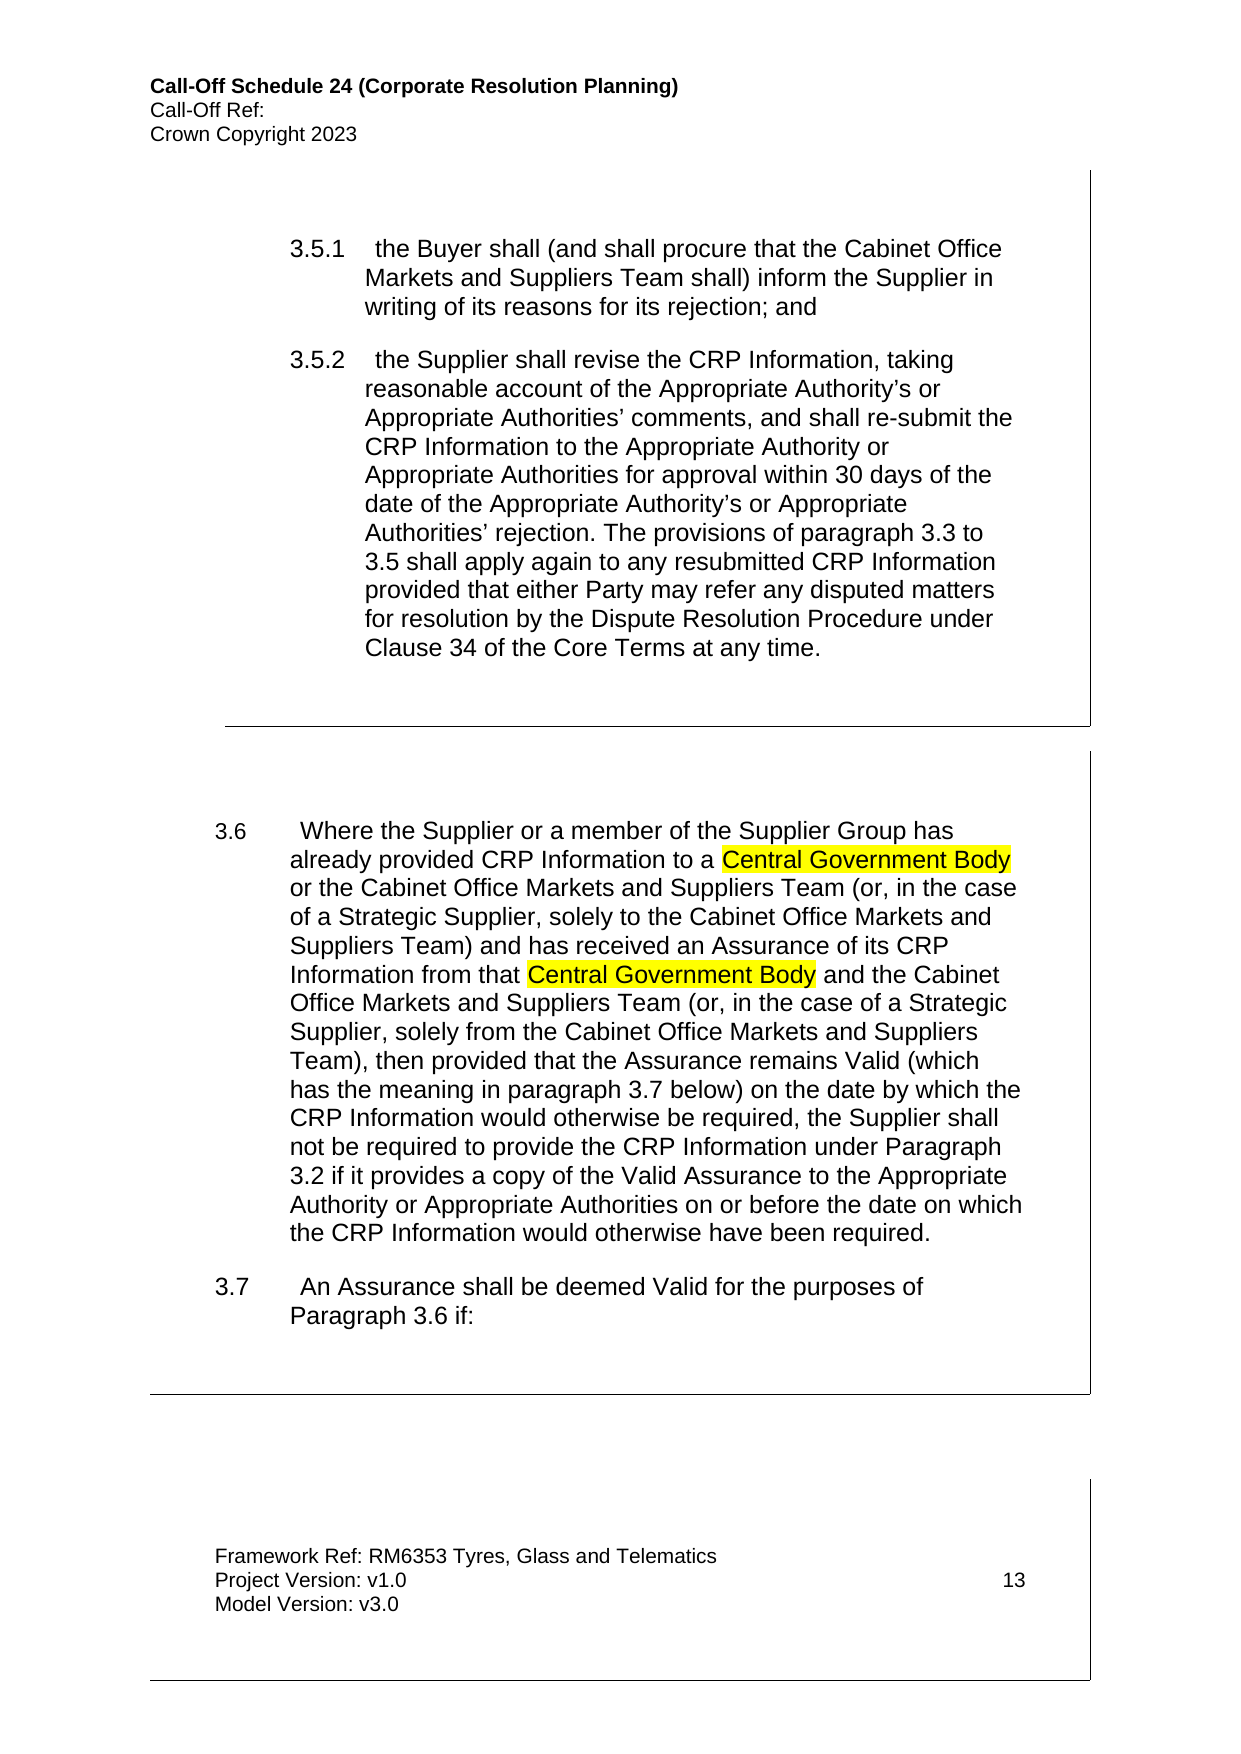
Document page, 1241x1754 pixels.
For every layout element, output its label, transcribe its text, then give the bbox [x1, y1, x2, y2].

list the Supplier shall revise the CRP Information, taking reasonable account of the Appropriate Authority’s or Appropriate Authorities’ comments, and shall re-submit the CRP Information to the Appropriate Authority or Appropriate Authorities for approval within 30 days of the date of the Appropriate Authority’s or Appropriate Authorities’ rejection. The provisions of paragraph 3.3 to 3.5 shall apply again to any resubmitted CRP Information provided that either Party may refer any disputed matters for resolution by the Dispute Resolution Procedure under Clause 34 of the Core Terms at any time. [225, 281, 1090, 726]
list the Buyer shall (and shall procure that the Cabinet Office Markets and Suppliers Team shall) inform the Supplier in writing of its reasons for its rejection; and [225, 170, 1090, 281]
list An Assurance shall be deemed Valid for the purposes of Paragraph 3.6 if: [150, 1208, 1090, 1394]
list Where the Supplier or a member of the Supplier Group has already provided CRP Information to a Central Government Body or the Cabinet Office Markets and Suppliers Team (or, in the case of a Strategic Supplier, solely to the Cabinet Office Markets and Suppliers Team) and has received an Assurance of its CRP Information from that Central Government Body and the Cabinet Office Markets and Suppliers Team (or, in the case of a Strategic Supplier, solely from the Cabinet Office Markets and Suppliers Team), then provided that the Assurance remains Valid (which has the meaning in paragraph 3.7 below) on the date by which the CRP Information would otherwise be required, the Supplier shall not be required to provide the CRP Information under Paragraph 3.2 if it provides a copy of the Valid Assurance to the Appropriate Authority or Appropriate Authorities on or before the date on which the CRP Information would otherwise have been required. [150, 751, 1090, 1208]
